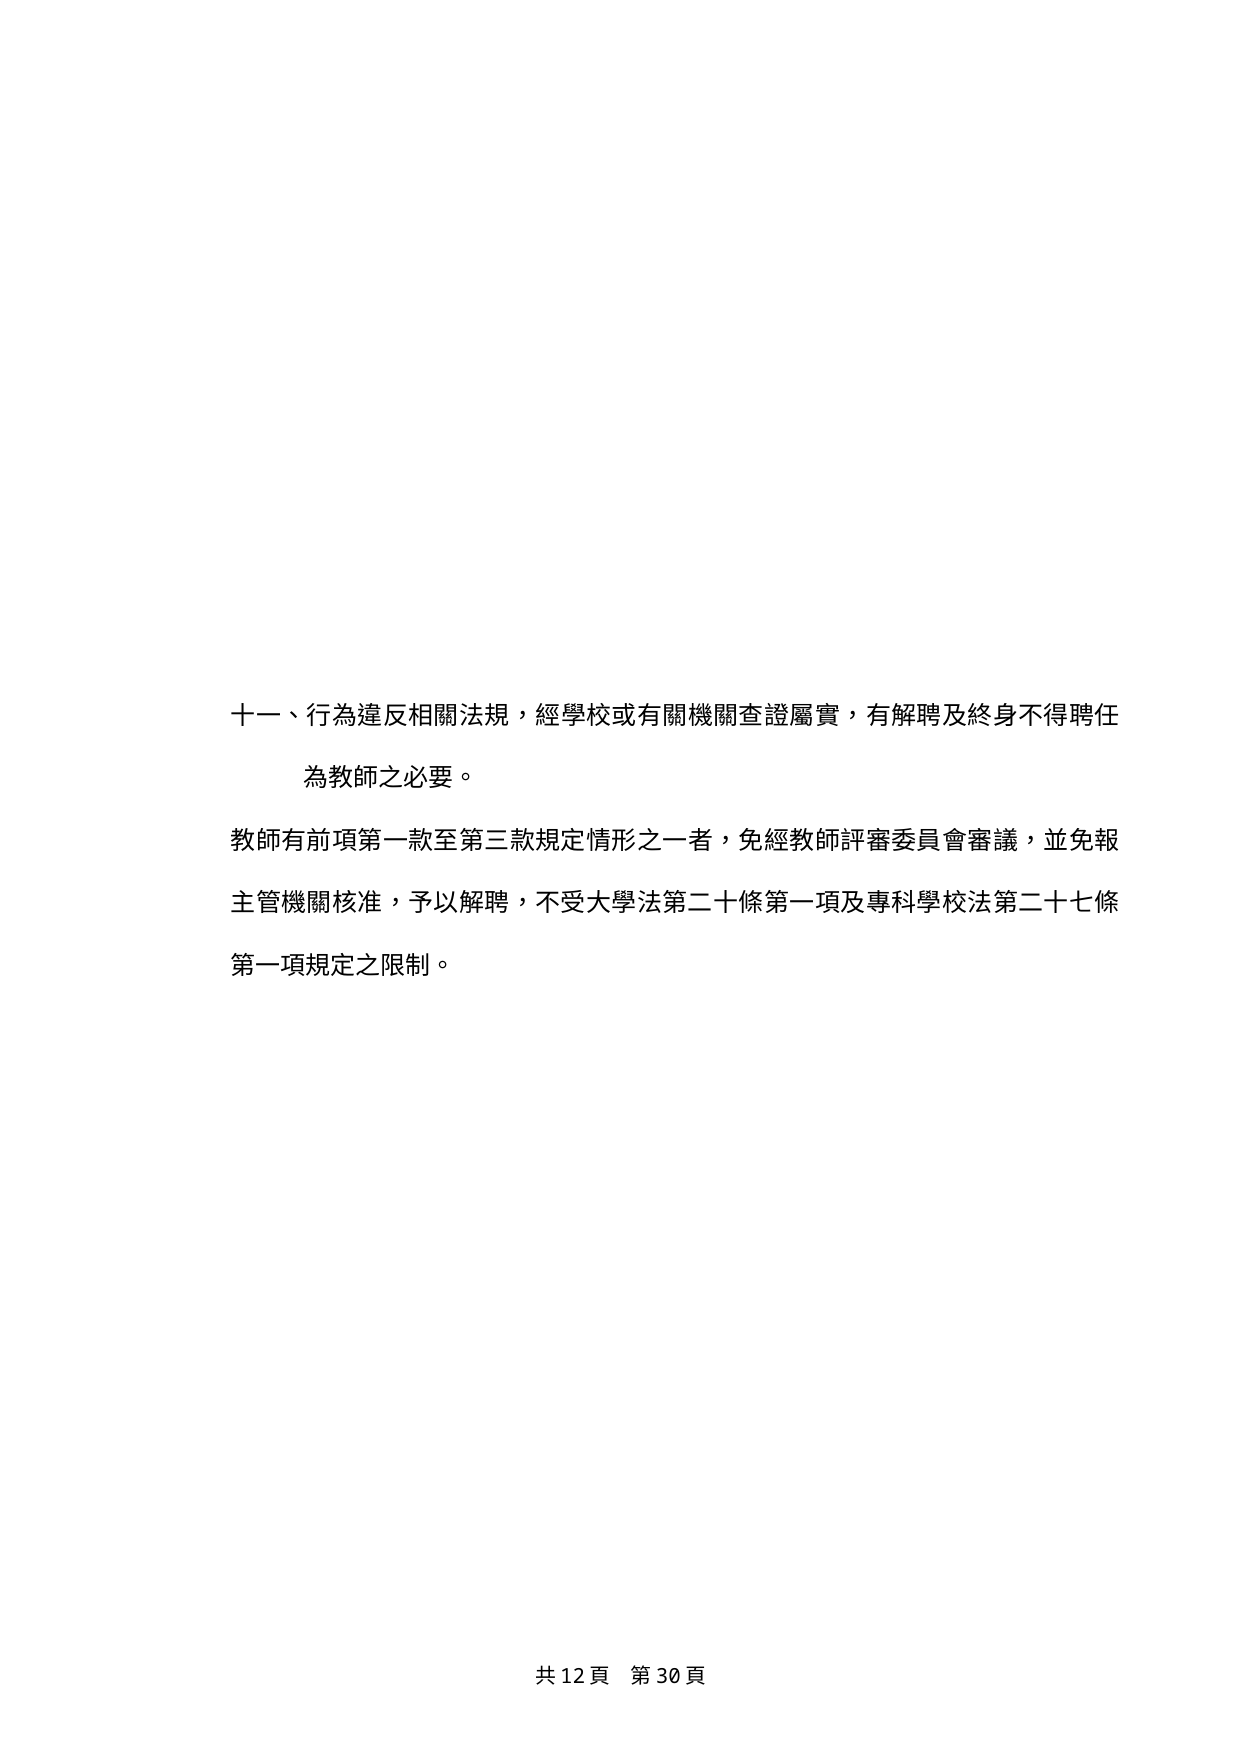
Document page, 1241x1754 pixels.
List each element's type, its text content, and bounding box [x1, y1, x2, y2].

text 教師有前項第一款至第三款規定情形之一者，免經教師評審委員會審議，並免報主管機關核准，予以解聘，不受大學法第二十條第一項及專科學校法第二十七條第一項規定之限制。 [230, 797, 1122, 984]
text 十一、行為違反相關法規，經學校或有關機關查證屬實，有解聘及終身不得聘任為教師之必要。 [230, 672, 1122, 797]
